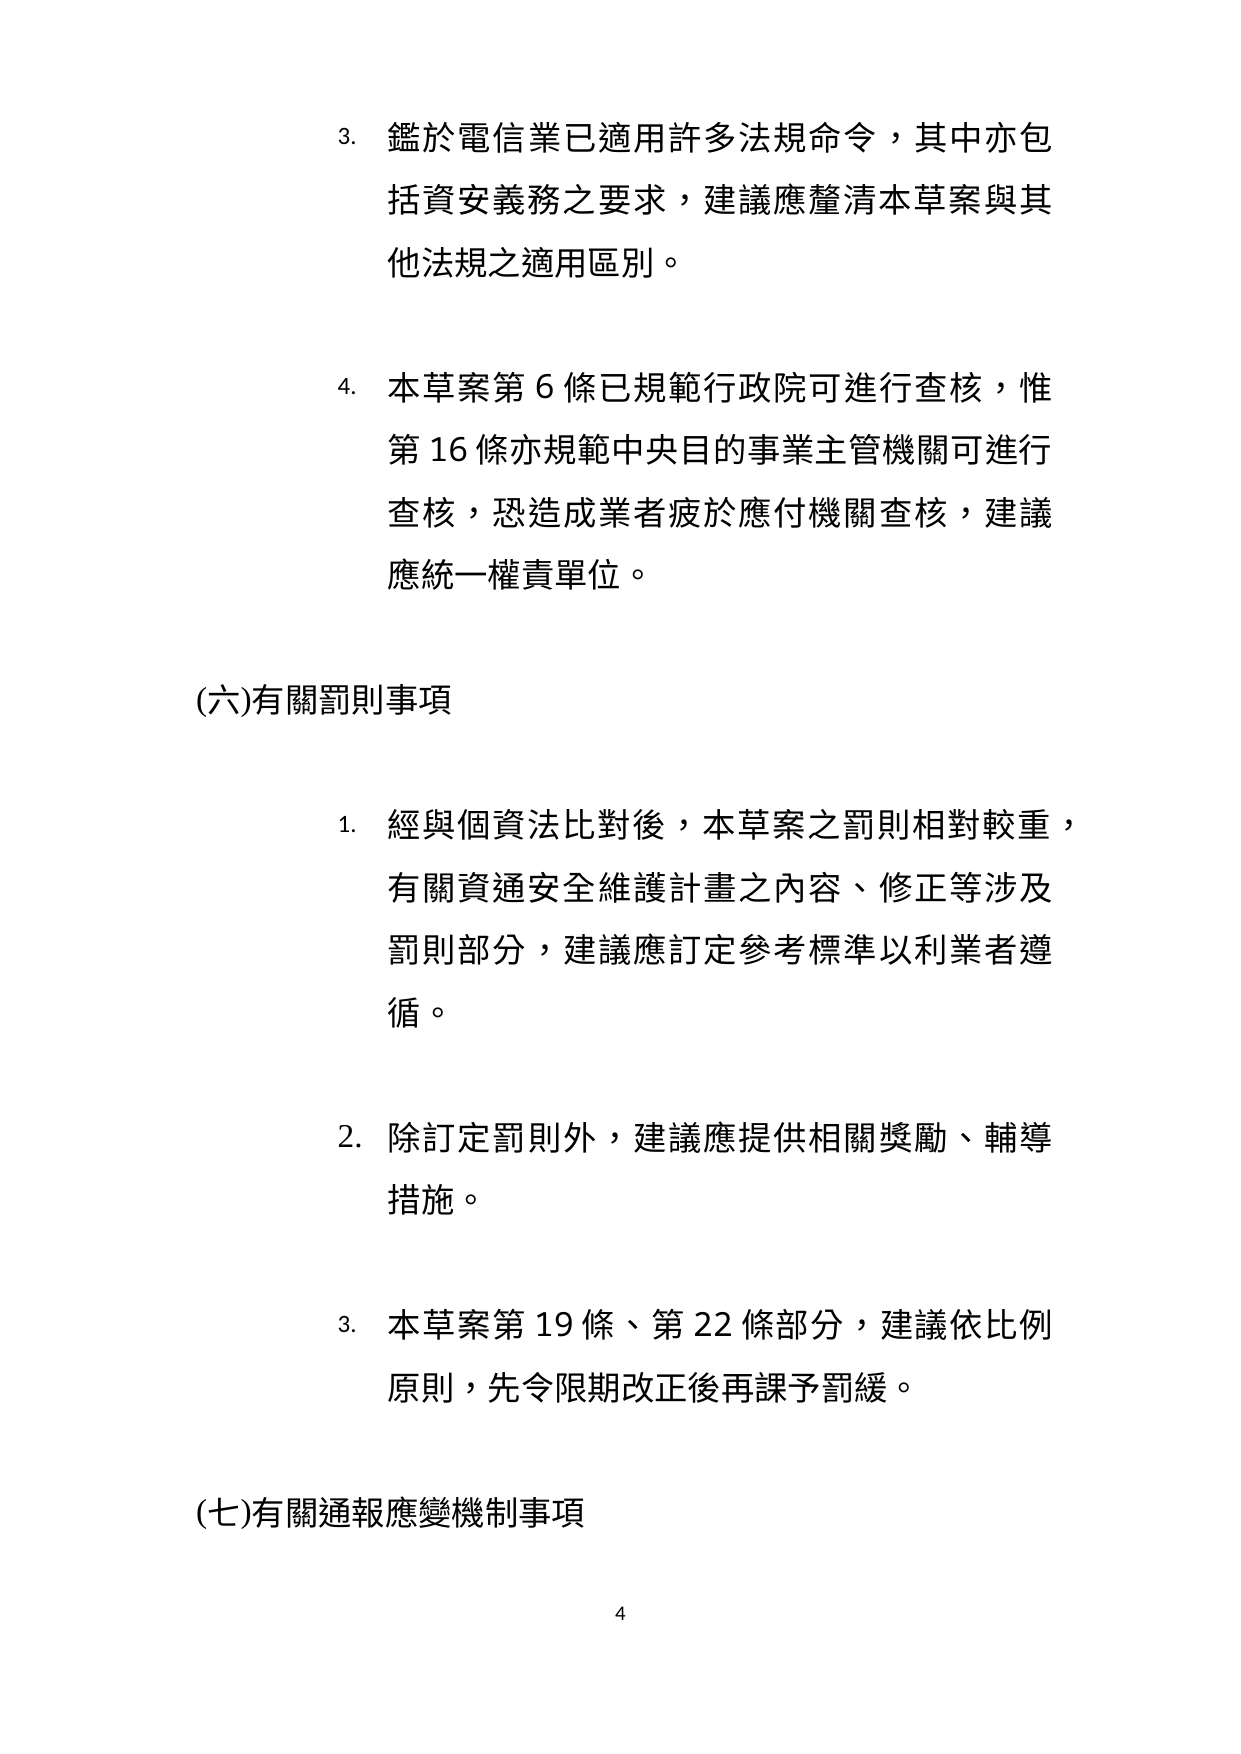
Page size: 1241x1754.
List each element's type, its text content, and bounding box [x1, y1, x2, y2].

list 本草案第6條已規範行政院可進行查核，惟第16條亦規範中央目的事業主管機關可進行查核，恐造成業者疲於應付機關查核，建議應統一權責單位。 [337, 344, 1053, 594]
list 鑑於電信業已適用許多法規命令，其中亦包括資安義務之要求，建議應釐清本草案與其他法規之適用區別。 [337, 94, 1053, 282]
list 除訂定罰則外，建議應提供相關獎勵、輔導措施。 [337, 1094, 1053, 1219]
text (七)有關通報應變機制事項 [187, 1469, 1053, 1532]
text (六)有關罰則事項 [187, 657, 1053, 719]
list 本草案第19條、第22條部分，建議依比例原則，先令限期改正後再課予罰緩。 [337, 1282, 1053, 1407]
list 經與個資法比對後，本草案之罰則相對較重，有關資通安全維護計畫之內容、修正等涉及罰則部分，建議應訂定參考標準以利業者遵循。 [337, 782, 1053, 1032]
